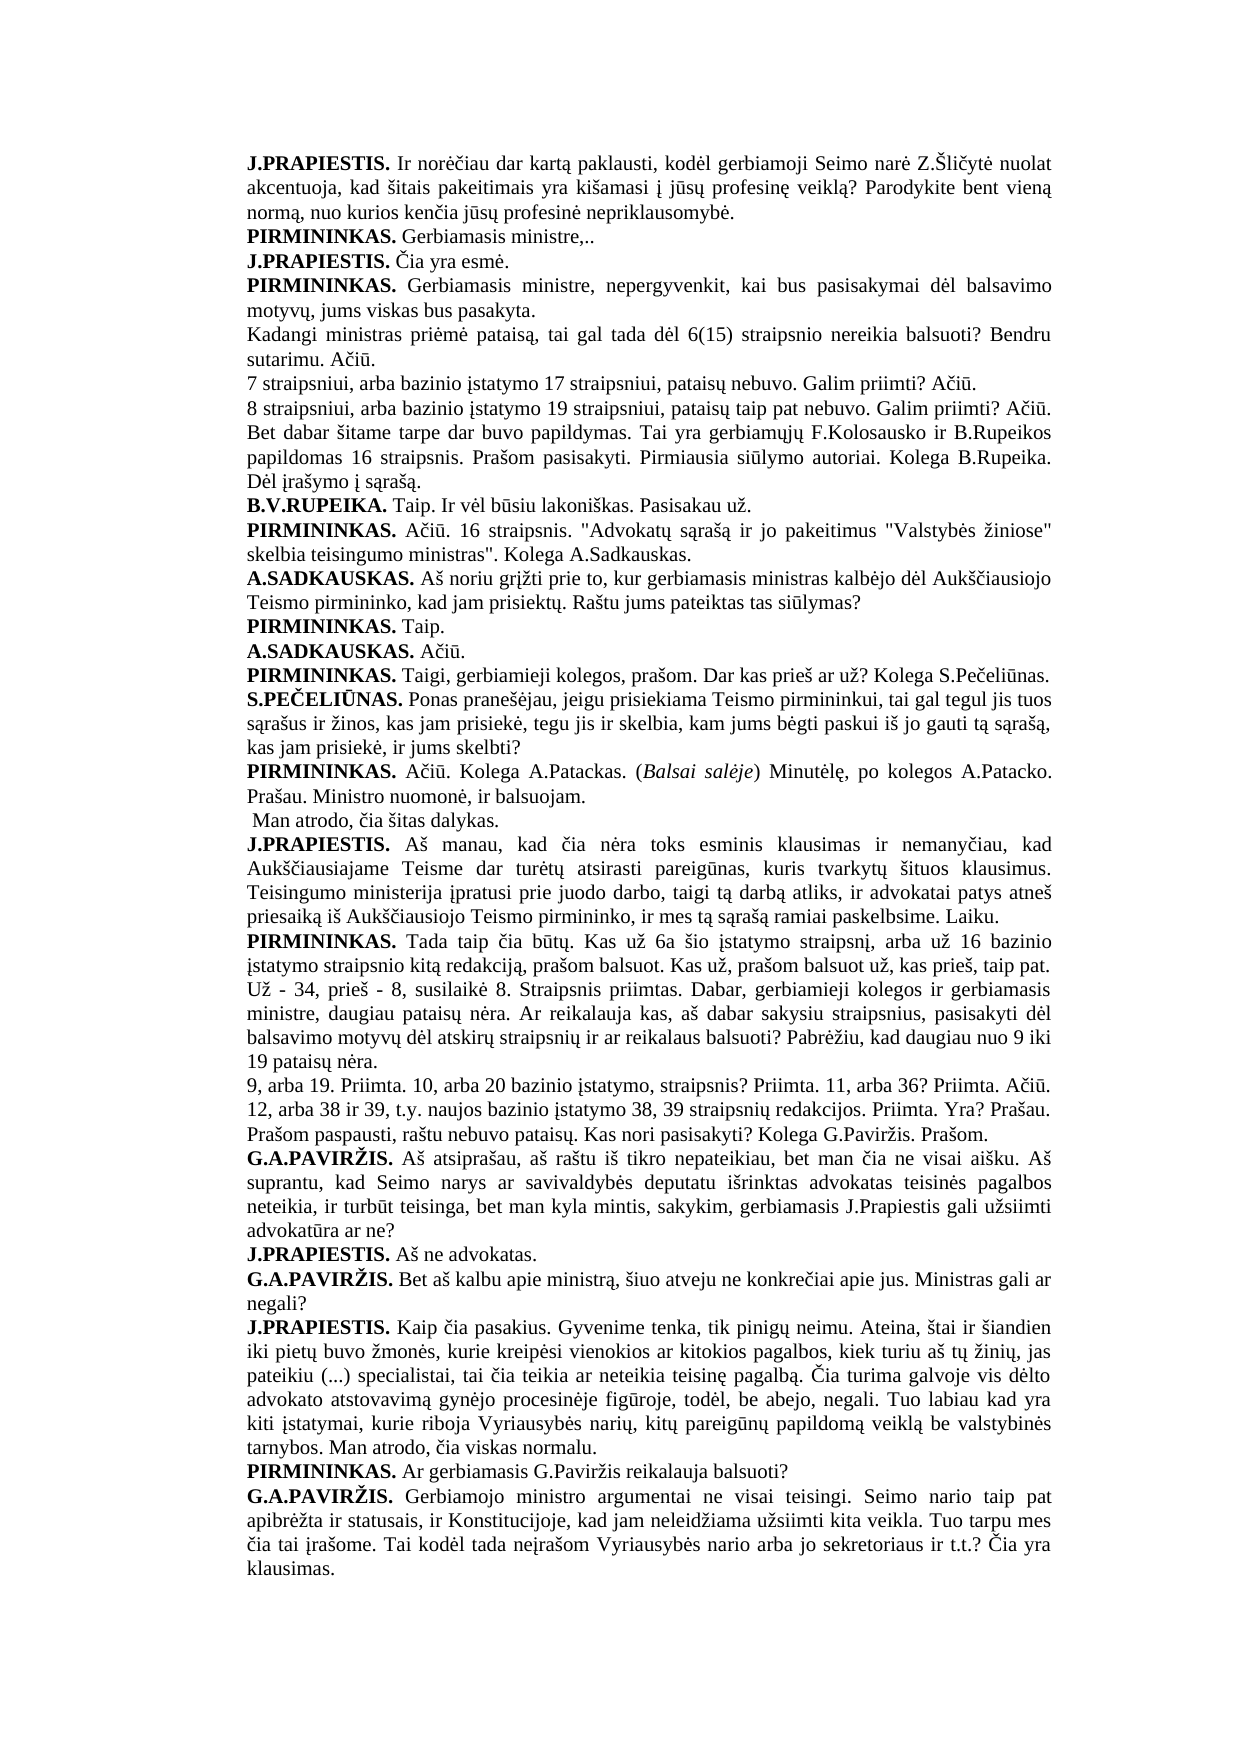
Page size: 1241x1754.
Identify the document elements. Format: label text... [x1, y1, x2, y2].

text PIRMININKAS. Gerbiamasis ministre,.. [247, 224, 1053, 248]
text J.PRAPIESTIS. Aš manau, kad čia nėra toks esminis klausimas ir nemanyčiau, kad Aukščiausiajame Teisme dar turėtų atsirasti pareigūnas, kuris tvarkytų šituos klausimus. Teisingumo ministerija įpratusi prie juodo darbo, taigi tą darbą atliks, ir advokatai patys atneš priesaiką iš Aukščiausiojo Teismo pirmininko, ir mes tą sąrašą ramiai paskelbsime. Laiku. [247, 832, 1053, 928]
text G.A.PAVIRŽIS. Bet aš kalbu apie ministrą, šiuo atveju ne konkrečiai apie jus. Ministras gali ar negali? [247, 1266, 1053, 1314]
text PIRMININKAS. Gerbiamasis ministre, nepergyvenkit, kai bus pasisakymai dėl balsavimo motyvų, jums viskas bus pasakyta. [247, 273, 1053, 322]
text A.SADKAUSKAS. Aš noriu grįžti prie to, kur gerbiamasis ministras kalbėjo dėl Aukščiausiojo Teismo pirmininko, kad jam prisiektų. Raštu jums pateiktas tas siūlymas? [247, 566, 1053, 614]
text S.PEČELIŪNAS. Ponas pranešėjau, jeigu prisiekiama Teismo pirmininkui, tai gal tegul jis tuos sąrašus ir žinos, kas jam prisiekė, tegu jis ir skelbia, kam jums bėgti paskui iš jo gauti tą sąrašą, kas jam prisiekė, ir jums skelbti? [247, 687, 1053, 759]
text Man atrodo, čia šitas dalykas. [247, 808, 1053, 832]
text 8 straipsniui, arba bazinio įstatymo 19 straipsniui, pataisų taip pat nebuvo. Galim priimti? Ačiū. Bet dabar šitame tarpe dar buvo papildymas. Tai yra gerbiamųjų F.Kolosausko ir B.Rupeikos papildomas 16 straipsnis. Prašom pasisakyti. Pirmiausia siūlymo autoriai. Kolega B.Rupeika. Dėl įrašymo į sąrašą. [247, 396, 1053, 493]
text PIRMININKAS. Ar gerbiamasis G.Paviržis reikalauja balsuoti? [247, 1459, 1053, 1483]
text J.PRAPIESTIS. Čia yra esmė. [247, 248, 1053, 273]
text PIRMININKAS. Tada taip čia būtų. Kas už 6a šio įstatymo straipsnį, arba už 16 bazinio įstatymo straipsnio kitą redakciją, prašom balsuot. Kas už, prašom balsuot už, kas prieš, taip pat. [247, 928, 1053, 977]
text 7 straipsniui, arba bazinio įstatymo 17 straipsniui, pataisų nebuvo. Galim priimti? Ačiū. [247, 371, 1053, 395]
text PIRMININKAS. Taigi, gerbiamieji kolegos, prašom. Dar kas prieš ar už? Kolega S.Pečeliūnas. [247, 663, 1053, 687]
text PIRMININKAS. Ačiū. 16 straipsnis. "Advokatų sąrašą ir jo pakeitimus "Valstybės žiniose" skelbia teisingumo ministras". Kolega A.Sadkauskas. [247, 518, 1053, 566]
text G.A.PAVIRŽIS. Gerbiamojo ministro argumentai ne visai teisingi. Seimo nario taip pat apibrėžta ir statusais, ir Konstitucijoje, kad jam neleidžiama užsiimti kita veikla. Tuo tarpu mes čia tai įrašome. Tai kodėl tada neįrašom Vyriausybės nario arba jo sekretoriaus ir t.t.? Čia yra klausimas. [247, 1484, 1053, 1580]
text J.PRAPIESTIS. Ir norėčiau dar kartą paklausti, kodėl gerbiamoji Seimo narė Z.Šličytė nuolat akcentuoja, kad šitais pakeitimais yra kišamasi į jūsų profesinę veiklą? Parodykite bent vieną normą, nuo kurios kenčia jūsų profesinė nepriklausomybė. [247, 150, 1053, 224]
text Kadangi ministras priėmė pataisą, tai gal tada dėl 6(15) straipsnio nereikia balsuoti? Bendru sutarimu. Ačiū. [247, 322, 1053, 371]
text J.PRAPIESTIS. Aš ne advokatas. [247, 1242, 1053, 1266]
text A.SADKAUSKAS. Ačiū. [247, 638, 1053, 663]
text PIRMININKAS. Taip. [247, 614, 1053, 638]
text Už - 34, prieš - 8, susilaikė 8. Straipsnis priimtas. Dabar, gerbiamieji kolegos ir gerbiamasis ministre, daugiau pataisų nėra. Ar reikalauja kas, aš dabar sakysiu straipsnius, pasisakyti dėl balsavimo motyvų dėl atskirų straipsnių ir ar reikalaus balsuoti? Pabrėžiu, kad daugiau nuo 9 iki 19 pataisų nėra. [247, 977, 1053, 1073]
text PIRMININKAS. Ačiū. Kolega A.Patackas. (Balsai salėje) Minutėlę, po kolegos A.Patacko. Prašau. Ministro nuomonė, ir balsuojam. [247, 759, 1053, 808]
text J.PRAPIESTIS. Kaip čia pasakius. Gyvenime tenka, tik pinigų neimu. Ateina, štai ir šiandien iki pietų buvo žmonės, kurie kreipėsi vienokios ar kitokios pagalbos, kiek turiu aš tų žinių, jas pateikiu (...) specialistai, tai čia teikia ar neteikia teisinę pagalbą. Čia turima galvoje vis dėlto advokato atstovavimą gynėjo procesinėje figūroje, todėl, be abejo, negali. Tuo labiau kad yra kiti įstatymai, kurie riboja Vyriausybės narių, kitų pareigūnų papildomą veiklą be valstybinės tarnybos. Man atrodo, čia viskas normalu. [247, 1315, 1053, 1459]
text G.A.PAVIRŽIS. Aš atsiprašau, aš raštu iš tikro nepateikiau, bet man čia ne visai aišku. Aš suprantu, kad Seimo narys ar savivaldybės deputatu išrinktas advokatas teisinės pagalbos neteikia, ir turbūt teisinga, bet man kyla mintis, sakykim, gerbiamasis J.Prapiestis gali užsiimti advokatūra ar ne? [247, 1146, 1053, 1242]
text B.V.RUPEIKA. Taip. Ir vėl būsiu lakoniškas. Pasisakau už. [247, 493, 1053, 517]
text 9, arba 19. Priimta. 10, arba 20 bazinio įstatymo, straipsnis? Priimta. 11, arba 36? Priimta. Ačiū. 12, arba 38 ir 39, t.y. naujos bazinio įstatymo 38, 39 straipsnių redakcijos. Priimta. Yra? Prašau. Prašom paspausti, raštu nebuvo pataisų. Kas nori pasisakyti? Kolega G.Paviržis. Prašom. [247, 1073, 1053, 1146]
